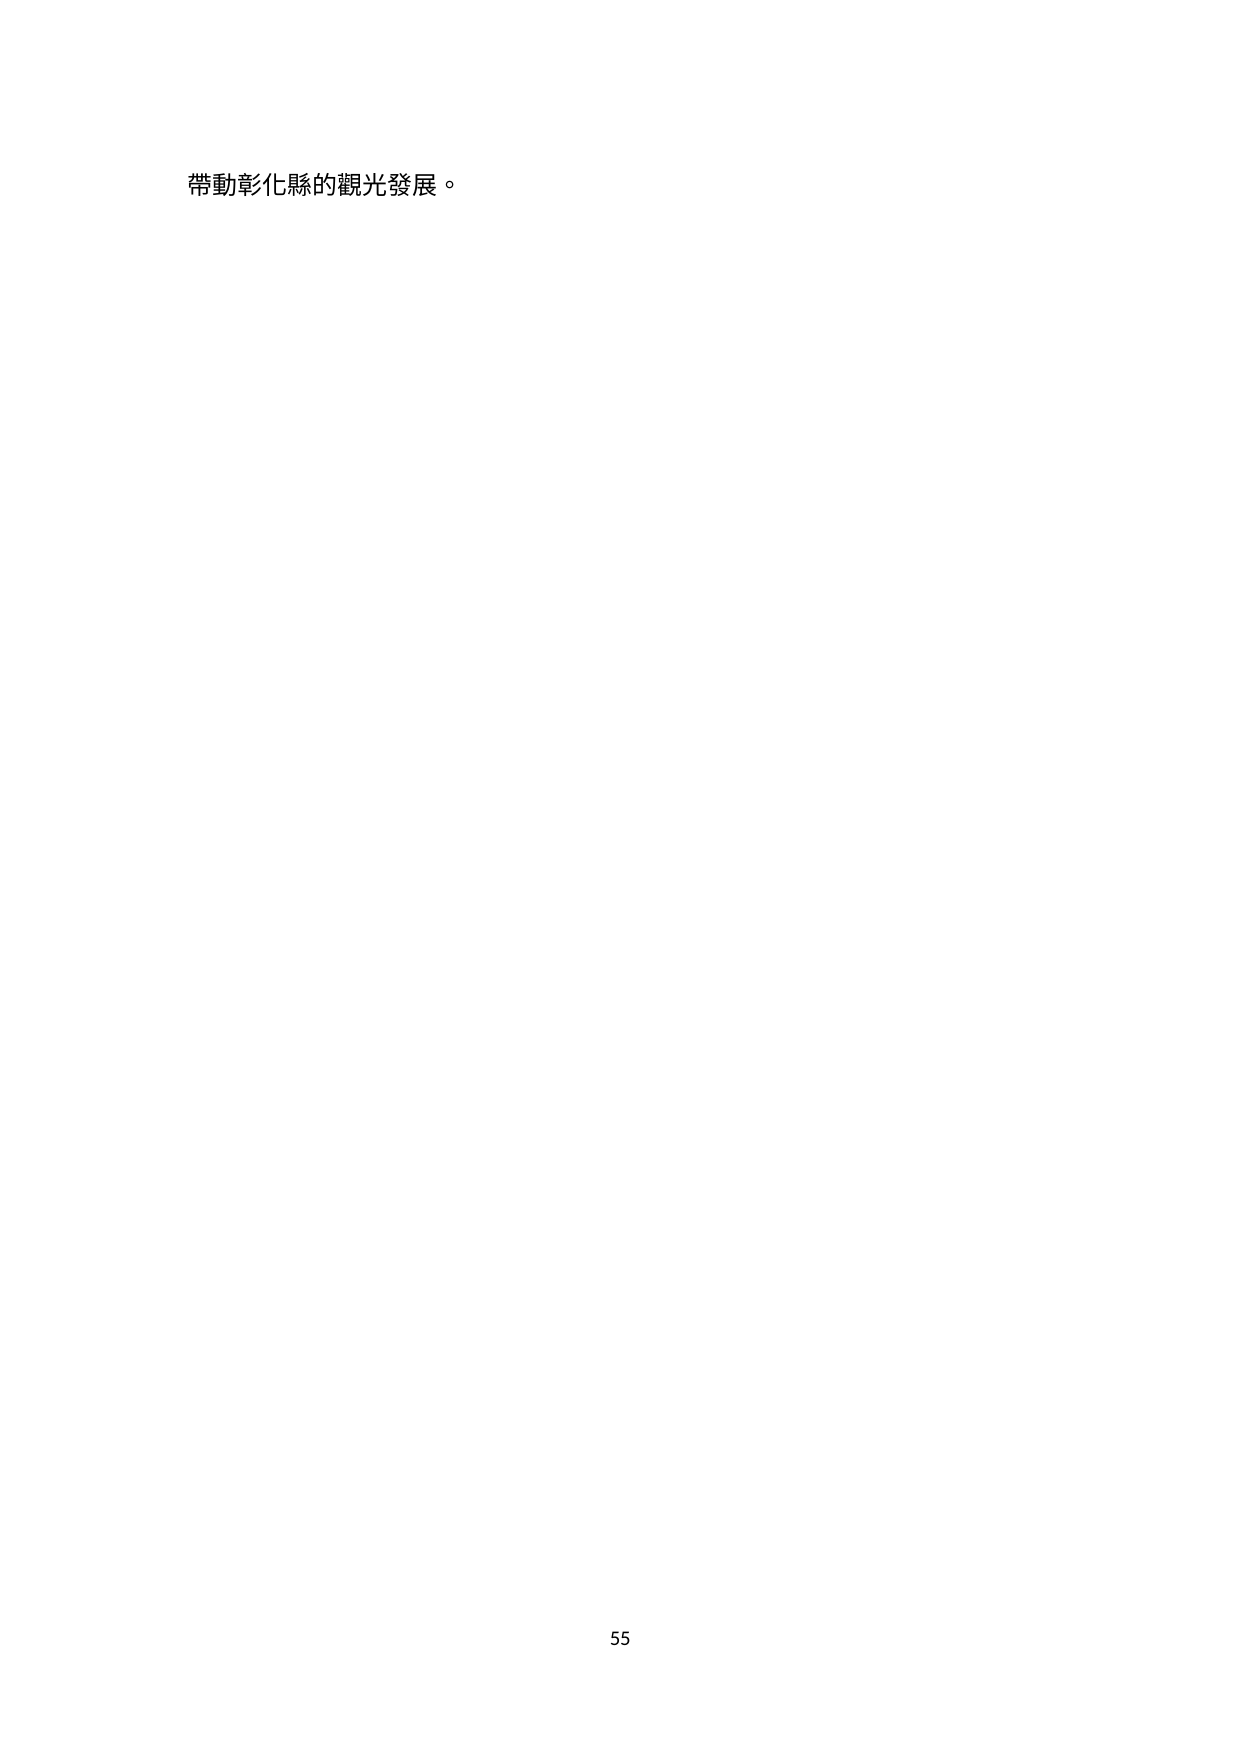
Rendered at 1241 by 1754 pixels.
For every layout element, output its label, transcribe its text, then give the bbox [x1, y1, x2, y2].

text 帶動彰化縣的觀光發展。 [187, 164, 1053, 202]
